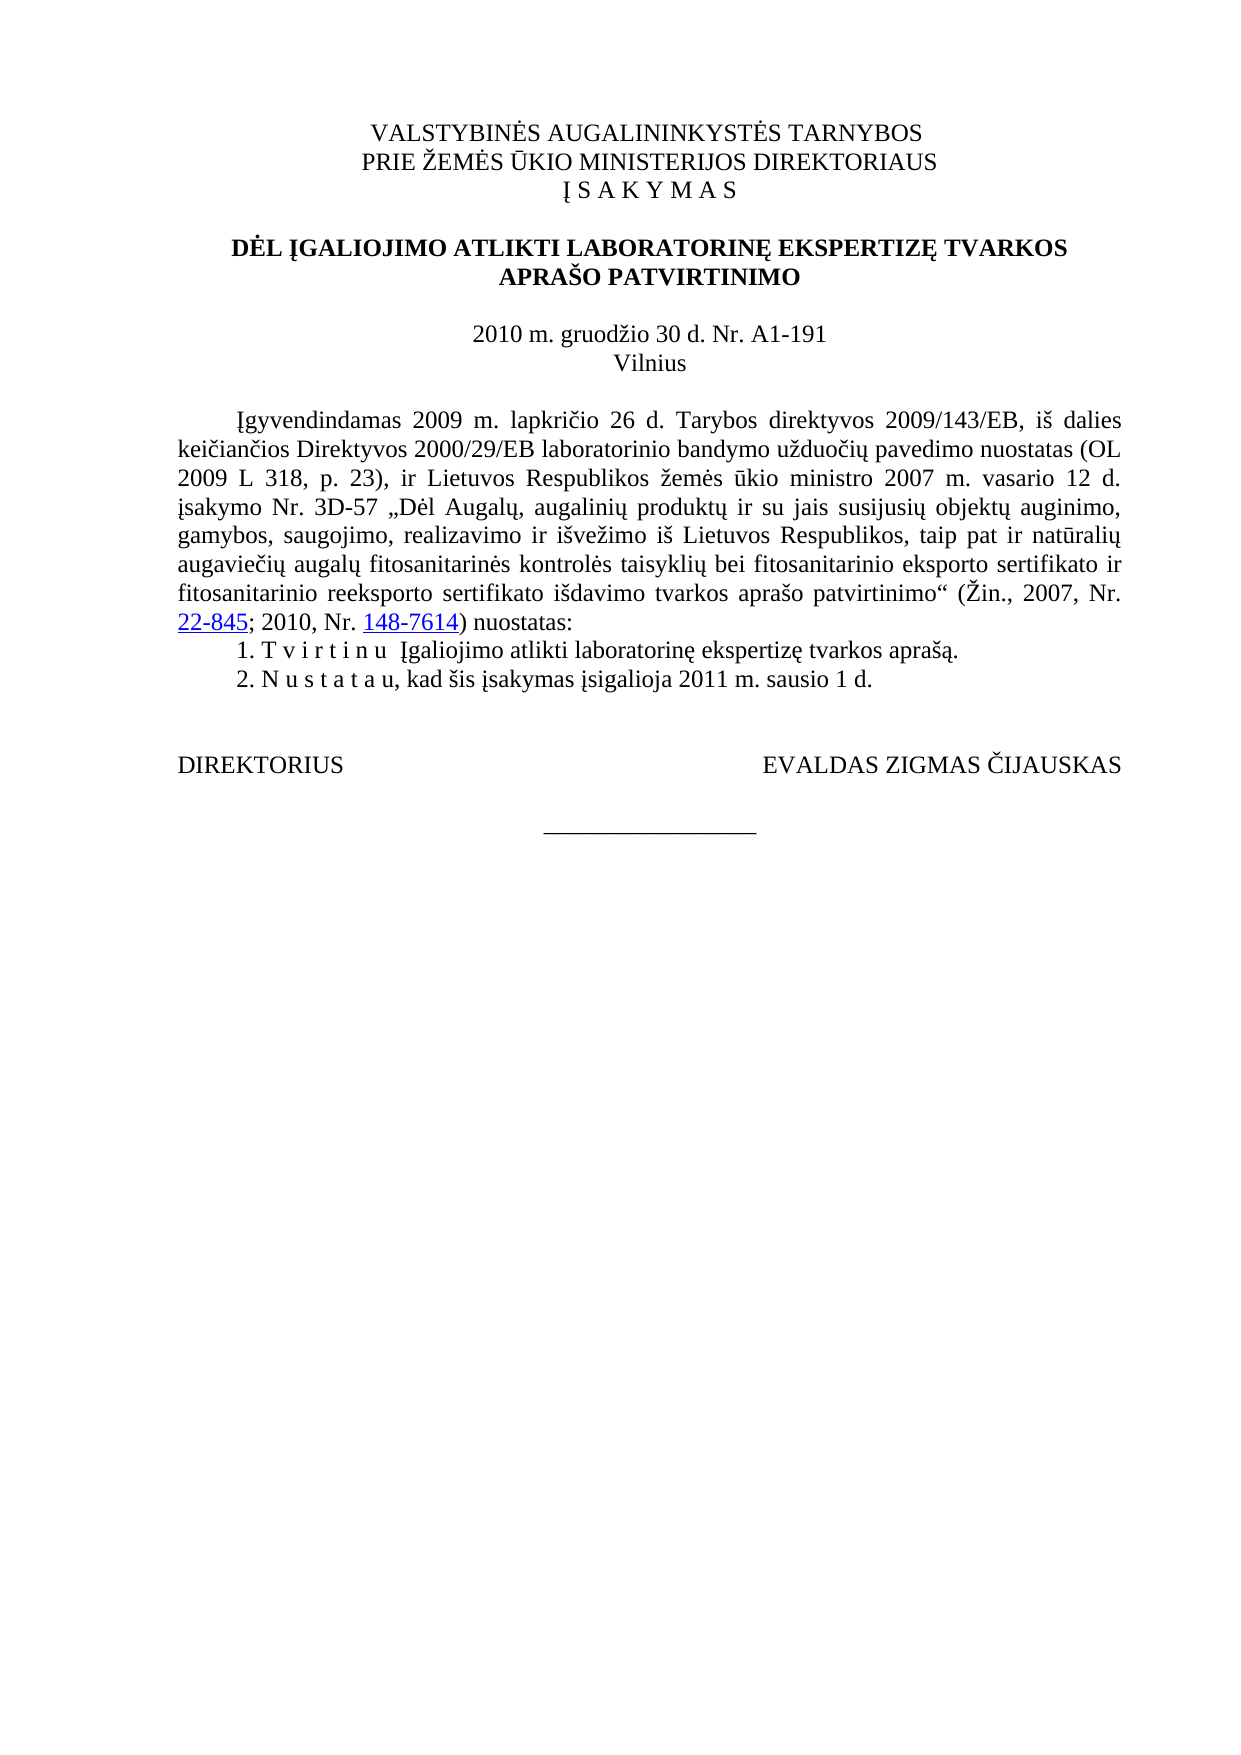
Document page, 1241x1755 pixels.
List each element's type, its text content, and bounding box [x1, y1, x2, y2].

text _________________ [177, 808, 1122, 837]
text Įgyvendindamas 2009 m. lapkričio 26 d. Tarybos direktyvos 2009/143/EB, iš dalies keičiančios Direktyvos 2000/29/EB laboratorinio bandymo užduočių pavedimo nuostatas (OL 2009 L 318, p. 23), ir Lietuvos Respublikos žemės ūkio ministro 2007 m. vasario 12 d. įsakymo Nr. 3D-57 „Dėl Augalų, augalinių produktų ir su jais susijusių objektų auginimo, gamybos, saugojimo, realizavimo ir išvežimo iš Lietuvos Respublikos, taip pat ir natūralių augaviečių augalų fitosanitarinės kontrolės taisyklių bei fitosanitarinio eksporto sertifikato ir fitosanitarinio reeksporto sertifikato išdavimo tvarkos aprašo patvirtinimo“ (Žin., 2007, Nr. 22-845; 2010, Nr. 148-7614) nuostatas: [177, 406, 1122, 636]
text DĖL ĮGALIOJIMO ATLIKTI LABORATORINĘ EKSPERTIZĘ TVARKOS APRAŠO PATVIRTINIMO [177, 233, 1122, 291]
text 1. Tvirtinu Įgaliojimo atlikti laboratorinę ekspertizę tvarkos aprašą. [177, 636, 1122, 664]
text ĮSAKYMAS [177, 176, 1122, 204]
text Vilnius [177, 348, 1122, 377]
text 2. Nustatau, kad šis įsakymas įsigalioja 2011 m. sausio 1 d. [177, 664, 1122, 693]
text VALSTYBINĖS AUGALININKYSTĖS TARNYBOS [177, 118, 1122, 147]
text Direktorius Evaldas Zigmas Čijauskas [177, 751, 1122, 779]
text PRIE ŽEMĖS ŪKIO MINISTERIJOS DIREKTORIAUS [177, 147, 1122, 176]
text 2010 m. gruodžio 30 d. Nr. A1-191 [177, 319, 1122, 348]
